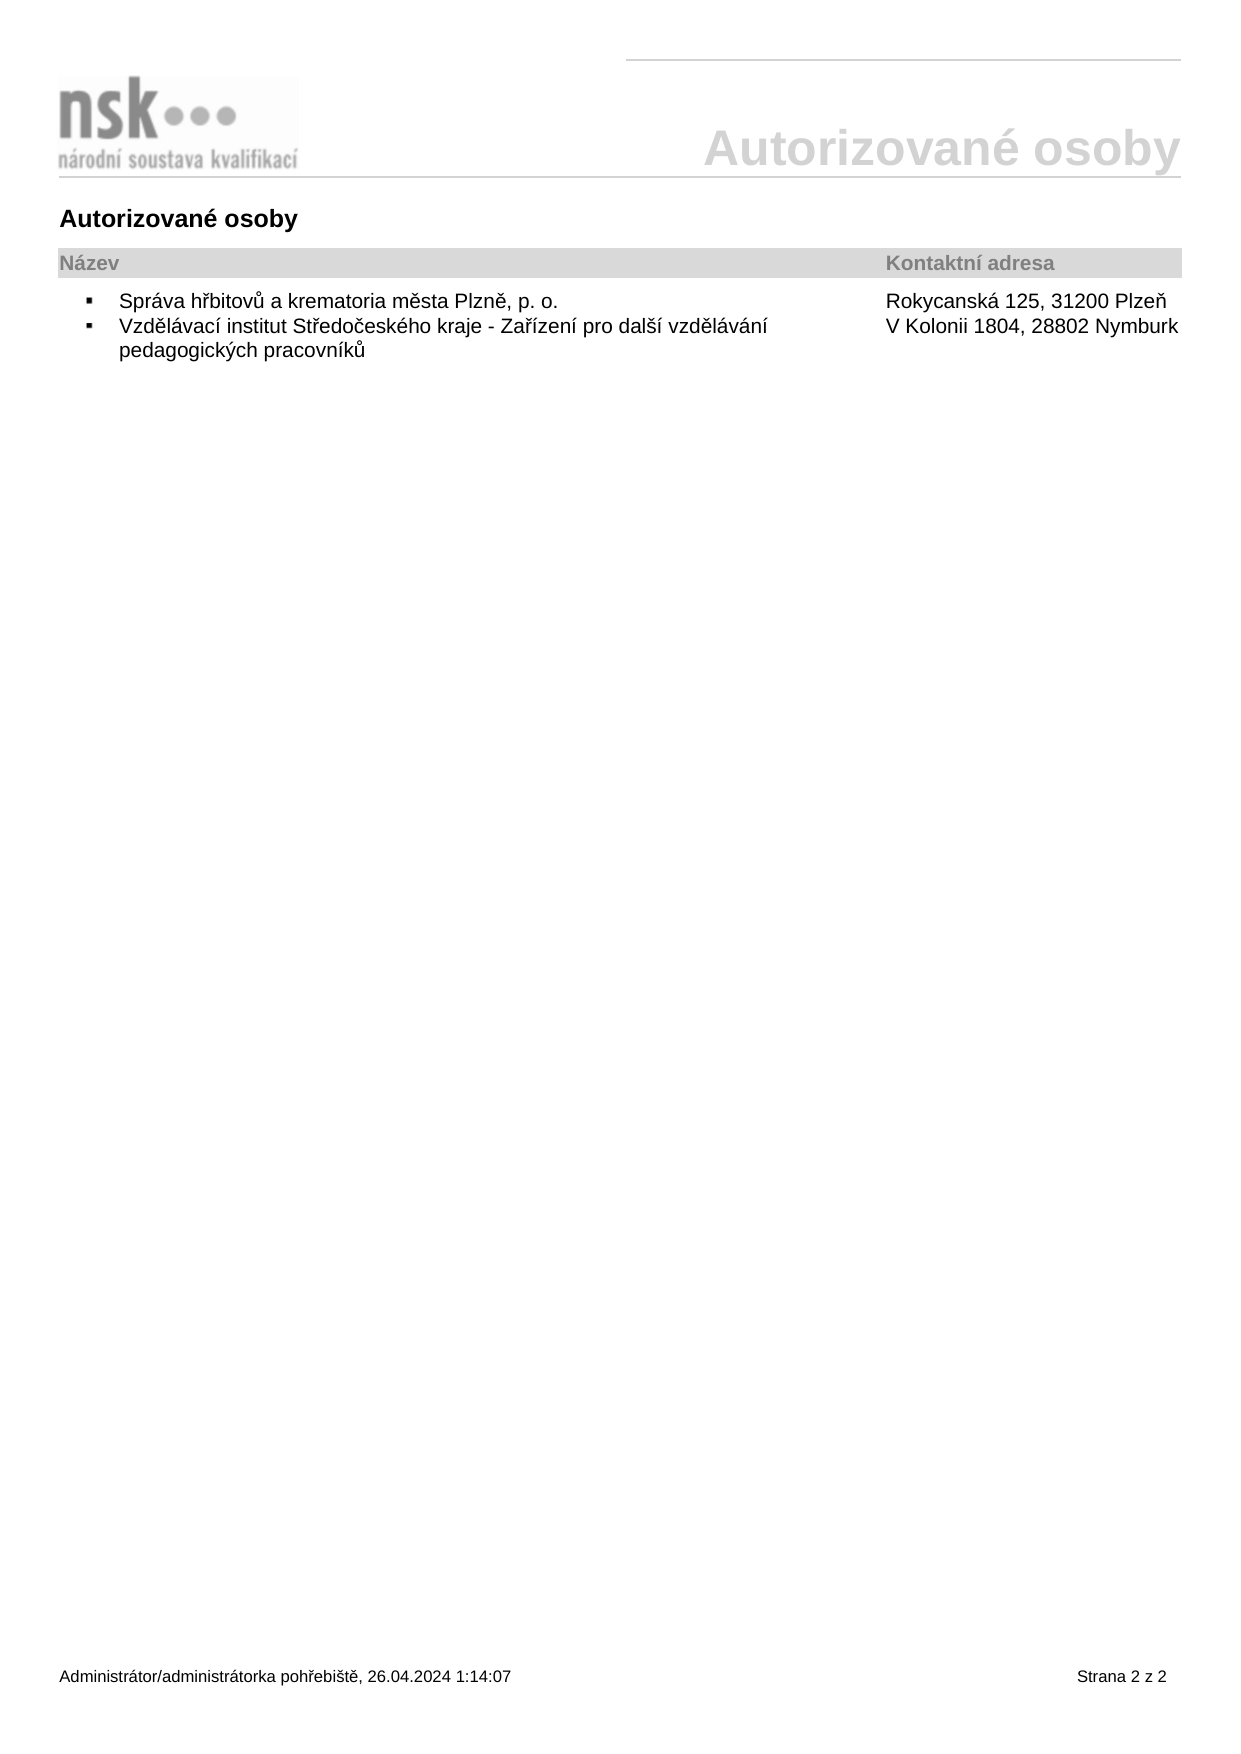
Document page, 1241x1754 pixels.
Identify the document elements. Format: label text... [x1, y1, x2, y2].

table_cell [1167, 1658, 1181, 1694]
table_cell [59, 362, 119, 662]
table_cell [1167, 236, 1181, 248]
table_cell [119, 662, 481, 962]
table_cell [119, 1460, 481, 1658]
table_cell [59, 236, 119, 248]
table_cell [1167, 1460, 1181, 1658]
table_cell [886, 236, 1167, 248]
table_cell Autorizované osoby [59, 200, 1181, 236]
table_cell [481, 1460, 617, 1658]
table_cell Administrátor/administrátorka pohřebiště, 26.04.2024 1:14:07 [59, 1658, 860, 1694]
table_cell [119, 171, 481, 176]
table_cell [860, 1262, 886, 1460]
table_cell [59, 171, 119, 176]
table_cell [886, 662, 1167, 962]
table_cell [626, 1262, 860, 1460]
table_cell [860, 962, 886, 1262]
table_cell [886, 1460, 1167, 1658]
picture [59, 288, 119, 313]
table_cell [626, 194, 860, 200]
table_cell [119, 236, 481, 248]
table_cell [59, 278, 119, 288]
table_cell Vzdělávací institut Středočeského kraje - Zařízení pro další vzdělávání pedagogických pracovníků [119, 314, 886, 362]
table_cell [59, 194, 119, 200]
table_cell [626, 1460, 860, 1658]
table_cell Autorizované osoby [626, 61, 1181, 176]
table_cell [1167, 362, 1181, 662]
table_cell Kontaktní adresa [886, 250, 1180, 277]
table_cell [626, 962, 860, 1262]
table_cell [886, 362, 1167, 662]
table_cell [618, 278, 626, 289]
table_cell [59, 962, 119, 1262]
table_cell [626, 662, 860, 962]
table_cell [860, 1460, 886, 1658]
table_cell [59, 1460, 119, 1658]
table_cell [618, 236, 626, 248]
table_cell [59, 1262, 119, 1460]
table_cell [1167, 194, 1181, 200]
table_cell [618, 1262, 626, 1460]
table_cell [119, 194, 481, 200]
table_cell [119, 962, 481, 1262]
table_cell [860, 194, 886, 200]
table_cell [481, 362, 617, 662]
table_cell [619, 59, 626, 170]
table_cell [618, 194, 626, 200]
table_cell [481, 962, 617, 1262]
table_cell [1167, 278, 1181, 289]
table_cell [886, 1262, 1167, 1460]
table_cell Název [60, 250, 885, 277]
table_cell Strana 2 z 2 [860, 1658, 1167, 1694]
picture [59, 314, 119, 337]
table_cell Rokycanská 125, 31200 Plzeň [886, 289, 1181, 314]
table_cell [618, 962, 626, 1262]
table_cell [860, 278, 886, 289]
table_cell [618, 662, 626, 962]
table_cell [119, 362, 481, 662]
table_cell [618, 1460, 626, 1658]
table_cell [860, 236, 886, 248]
table_cell [59, 337, 119, 362]
table_cell [1167, 962, 1181, 1262]
table_cell [481, 1262, 617, 1460]
table_cell [1167, 662, 1181, 962]
table_cell [886, 278, 1167, 289]
table_cell [618, 170, 626, 176]
table_cell [481, 236, 617, 248]
table_cell [618, 362, 626, 662]
table_cell [481, 194, 617, 200]
table_cell [626, 278, 860, 289]
table_cell [886, 194, 1167, 200]
table_cell [860, 662, 886, 962]
table_cell [59, 178, 1181, 194]
table_cell [481, 171, 617, 176]
table_cell [1167, 1262, 1181, 1460]
table_cell [481, 278, 617, 289]
table_cell Správa hřbitovů a krematoria města Plzně, p. o. [119, 289, 886, 314]
table_cell [626, 362, 860, 662]
table_cell [626, 236, 860, 248]
table_cell V Kolonii 1804, 28802 Nymburk [886, 314, 1181, 362]
table_cell [59, 662, 119, 962]
picture [57, 59, 619, 171]
table_cell [119, 1262, 481, 1460]
table_cell [119, 278, 481, 289]
table_cell [481, 662, 617, 962]
table_cell [886, 962, 1167, 1262]
table_cell [860, 362, 886, 662]
